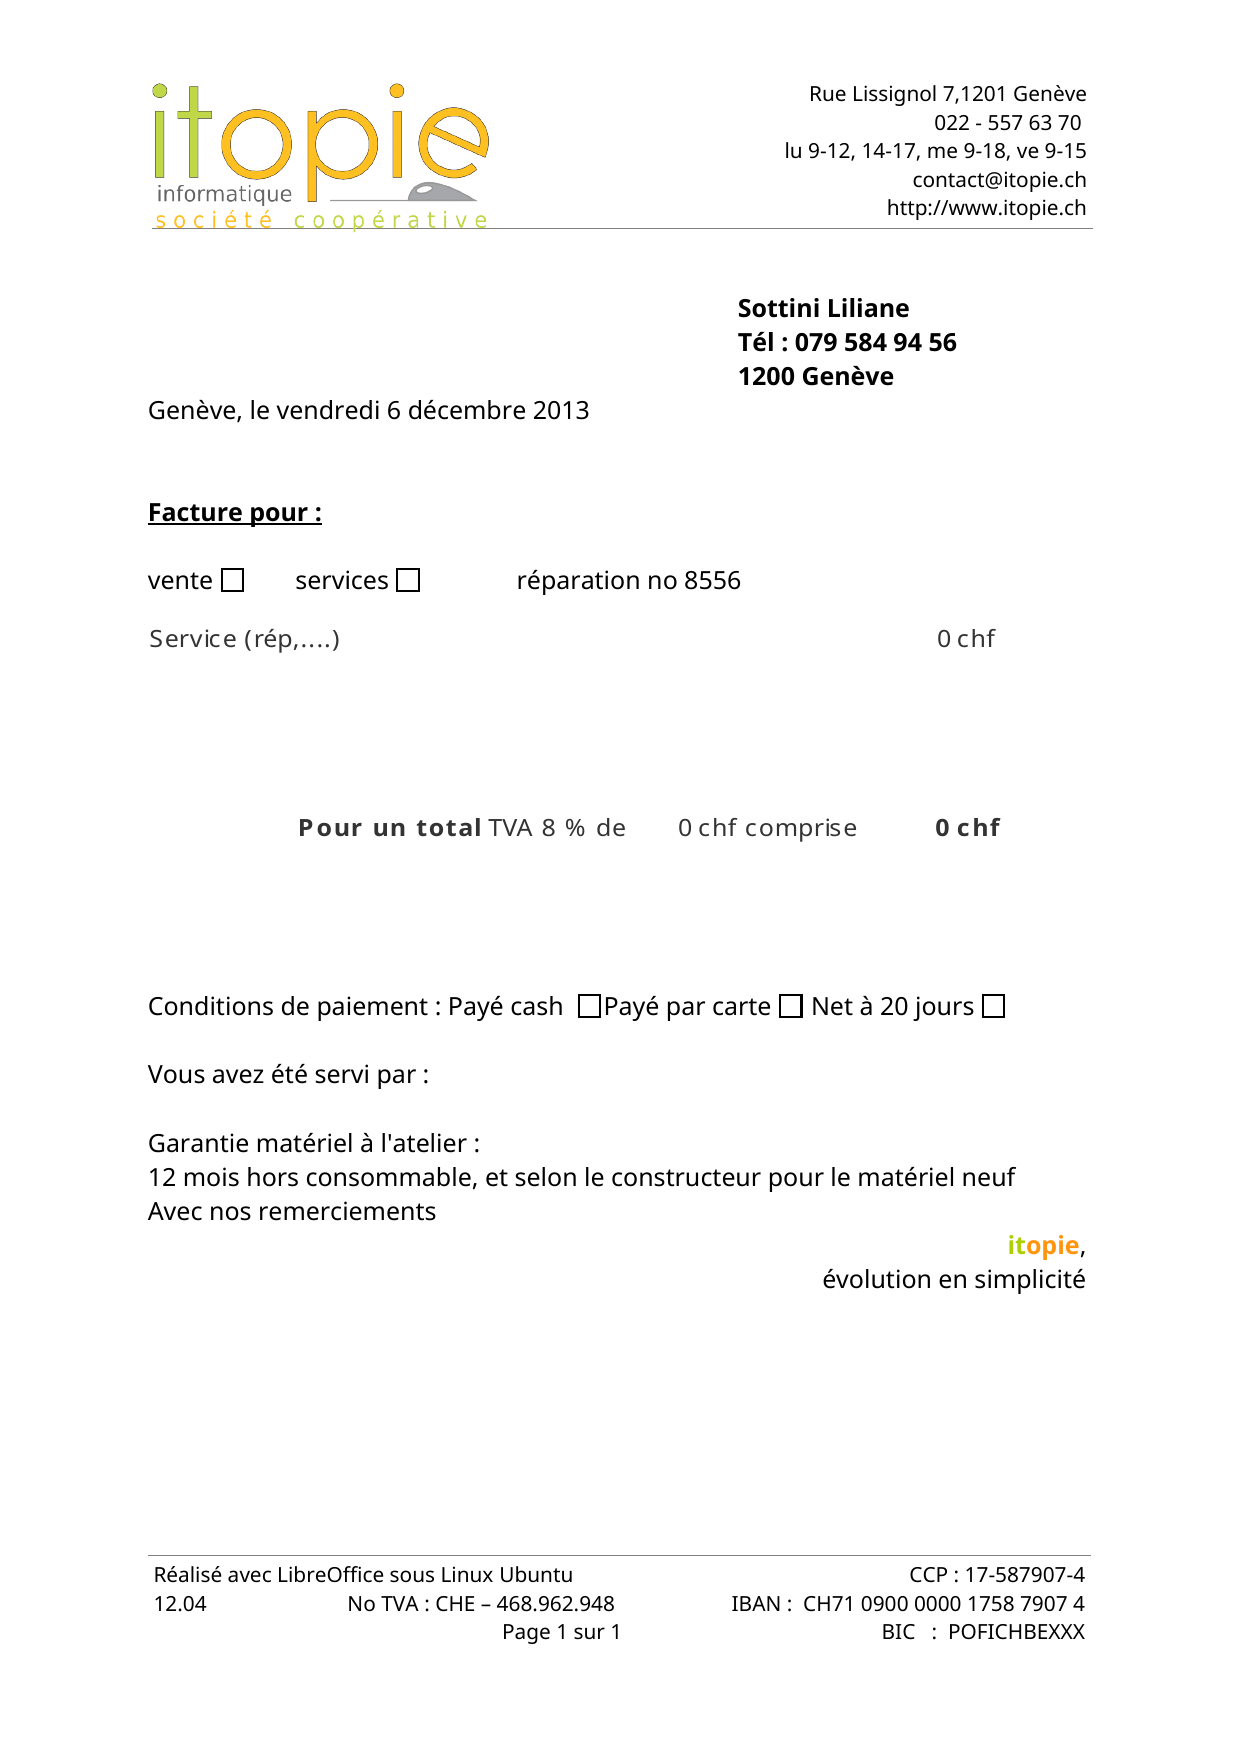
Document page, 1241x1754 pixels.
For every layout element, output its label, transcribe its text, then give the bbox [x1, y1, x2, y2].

text Genève, le vendredi 6 décembre 2013 [148, 392, 1093, 427]
text 12 mois hors consommable, et selon le constructeur pour le matériel neuf [148, 1159, 1093, 1193]
text Tél : 079 584 94 56 [148, 324, 1093, 358]
text Conditions de paiement : Payé cash Payé par carte Net à 20 jours [148, 989, 1093, 1023]
text Garantie matériel à l'atelier : [148, 1125, 1093, 1159]
picture [138, 72, 500, 244]
text Sottini Liliane [148, 290, 1093, 324]
text vente services réparation no 8556 [148, 563, 1093, 597]
text Facture pour : [148, 495, 1093, 529]
text 1200 Genève [148, 358, 1093, 392]
text Avec nos remerciements [148, 1193, 1093, 1227]
text Vous avez été servi par : [148, 1057, 1093, 1091]
text itopie, [148, 1227, 1093, 1262]
text évolution en simplicité [148, 1262, 1093, 1296]
